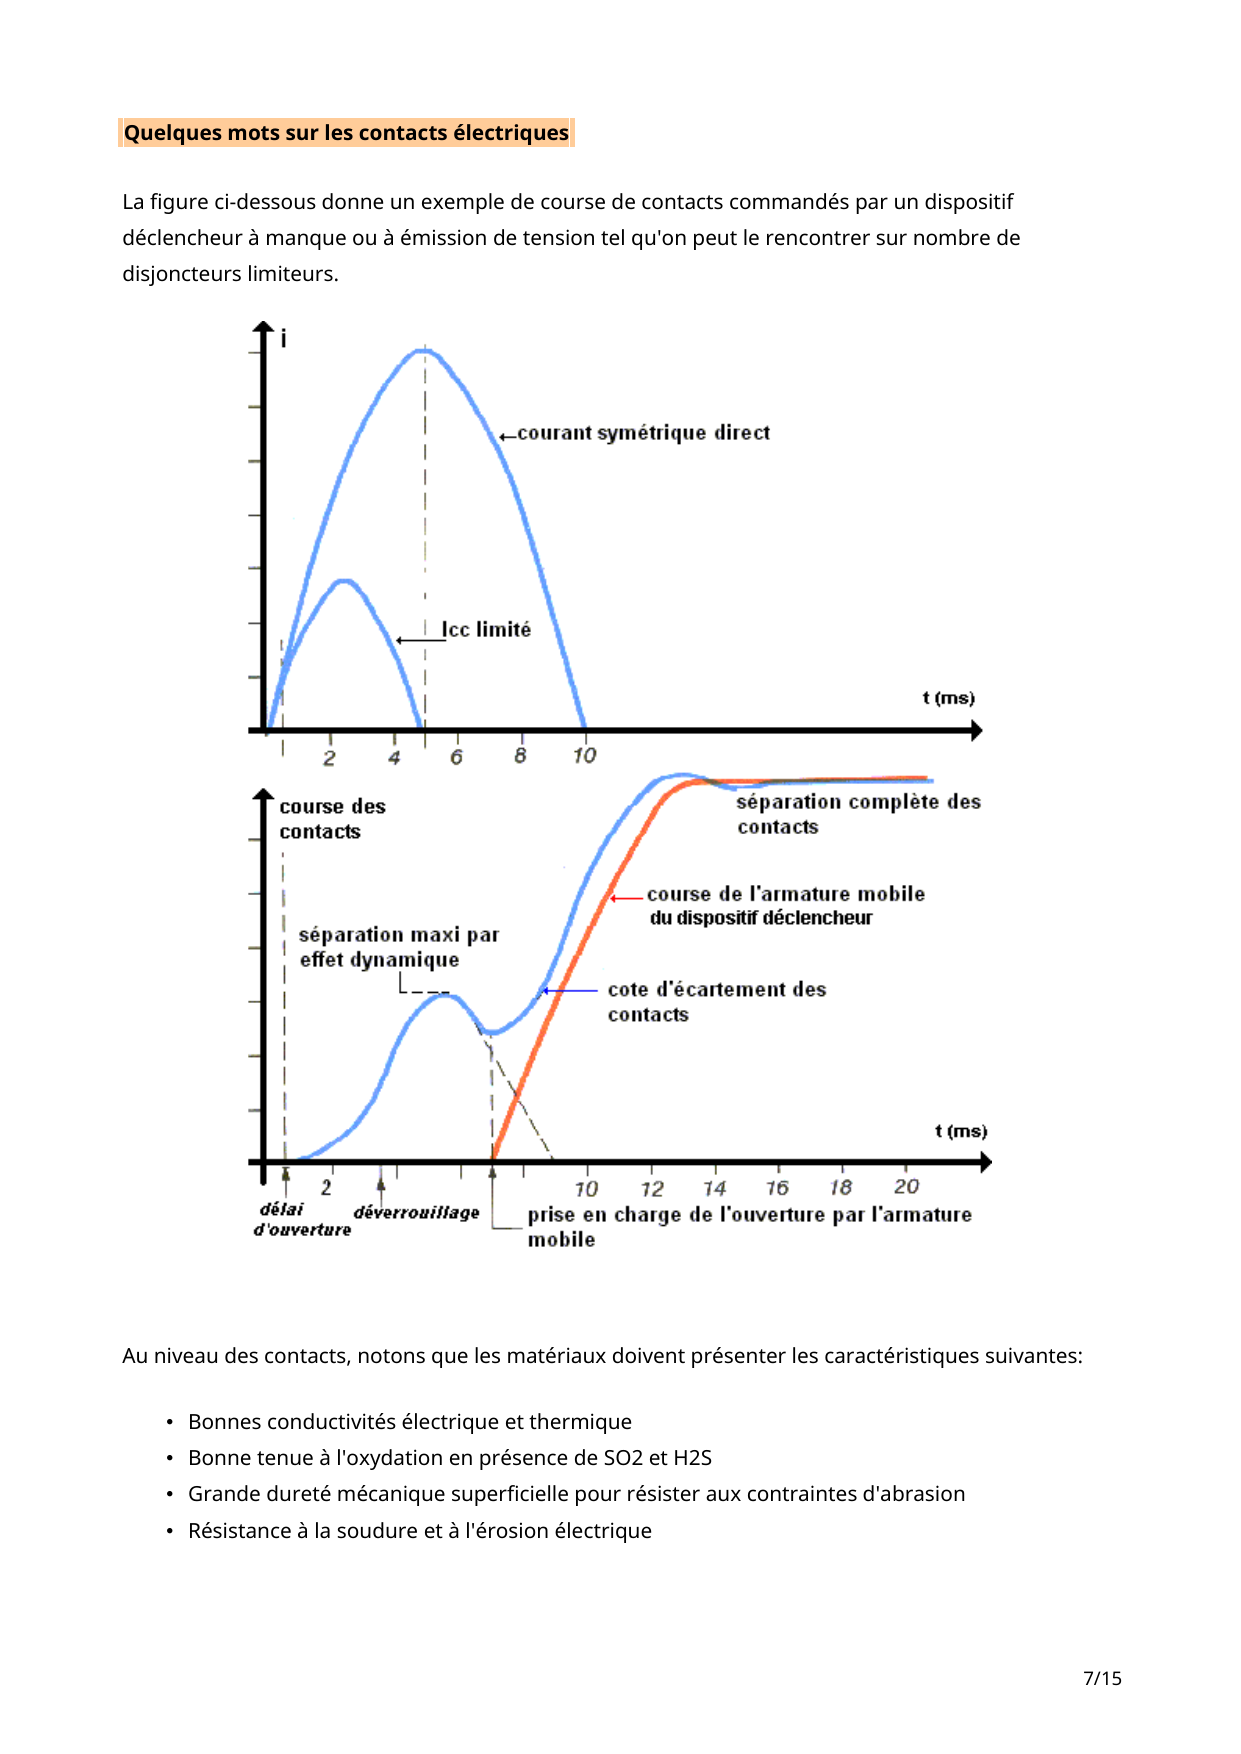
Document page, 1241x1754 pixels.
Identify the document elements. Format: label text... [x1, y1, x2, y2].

text Quelques mots sur les contacts électriques La figure ci-dessous donne un exemple de course de contacts commandés par un dispositif déclencheur à manque ou à émission de tension tel qu'on peut le rencontrer sur nombre de disjoncteurs limiteurs. [118, 118, 1122, 292]
text Au niveau des contacts, notons que les matériaux doivent présenter les caractéristiques suivantes: [119, 1338, 1087, 1372]
list [976, 1476, 1122, 1512]
list [642, 1403, 1122, 1439]
picture [248, 321, 992, 1250]
list Bonnes conductivités électrique et thermique [163, 1403, 641, 1439]
list Résistance à la soudure et à l'érosion électrique [163, 1512, 656, 1548]
list [657, 1512, 1122, 1548]
list Bonne tenue à l'oxydation en présence de SO2 et H2S [163, 1439, 721, 1476]
list Grande dureté mécanique superficielle pour résister aux contraintes d'abrasion [163, 1476, 975, 1512]
list [722, 1439, 1122, 1476]
